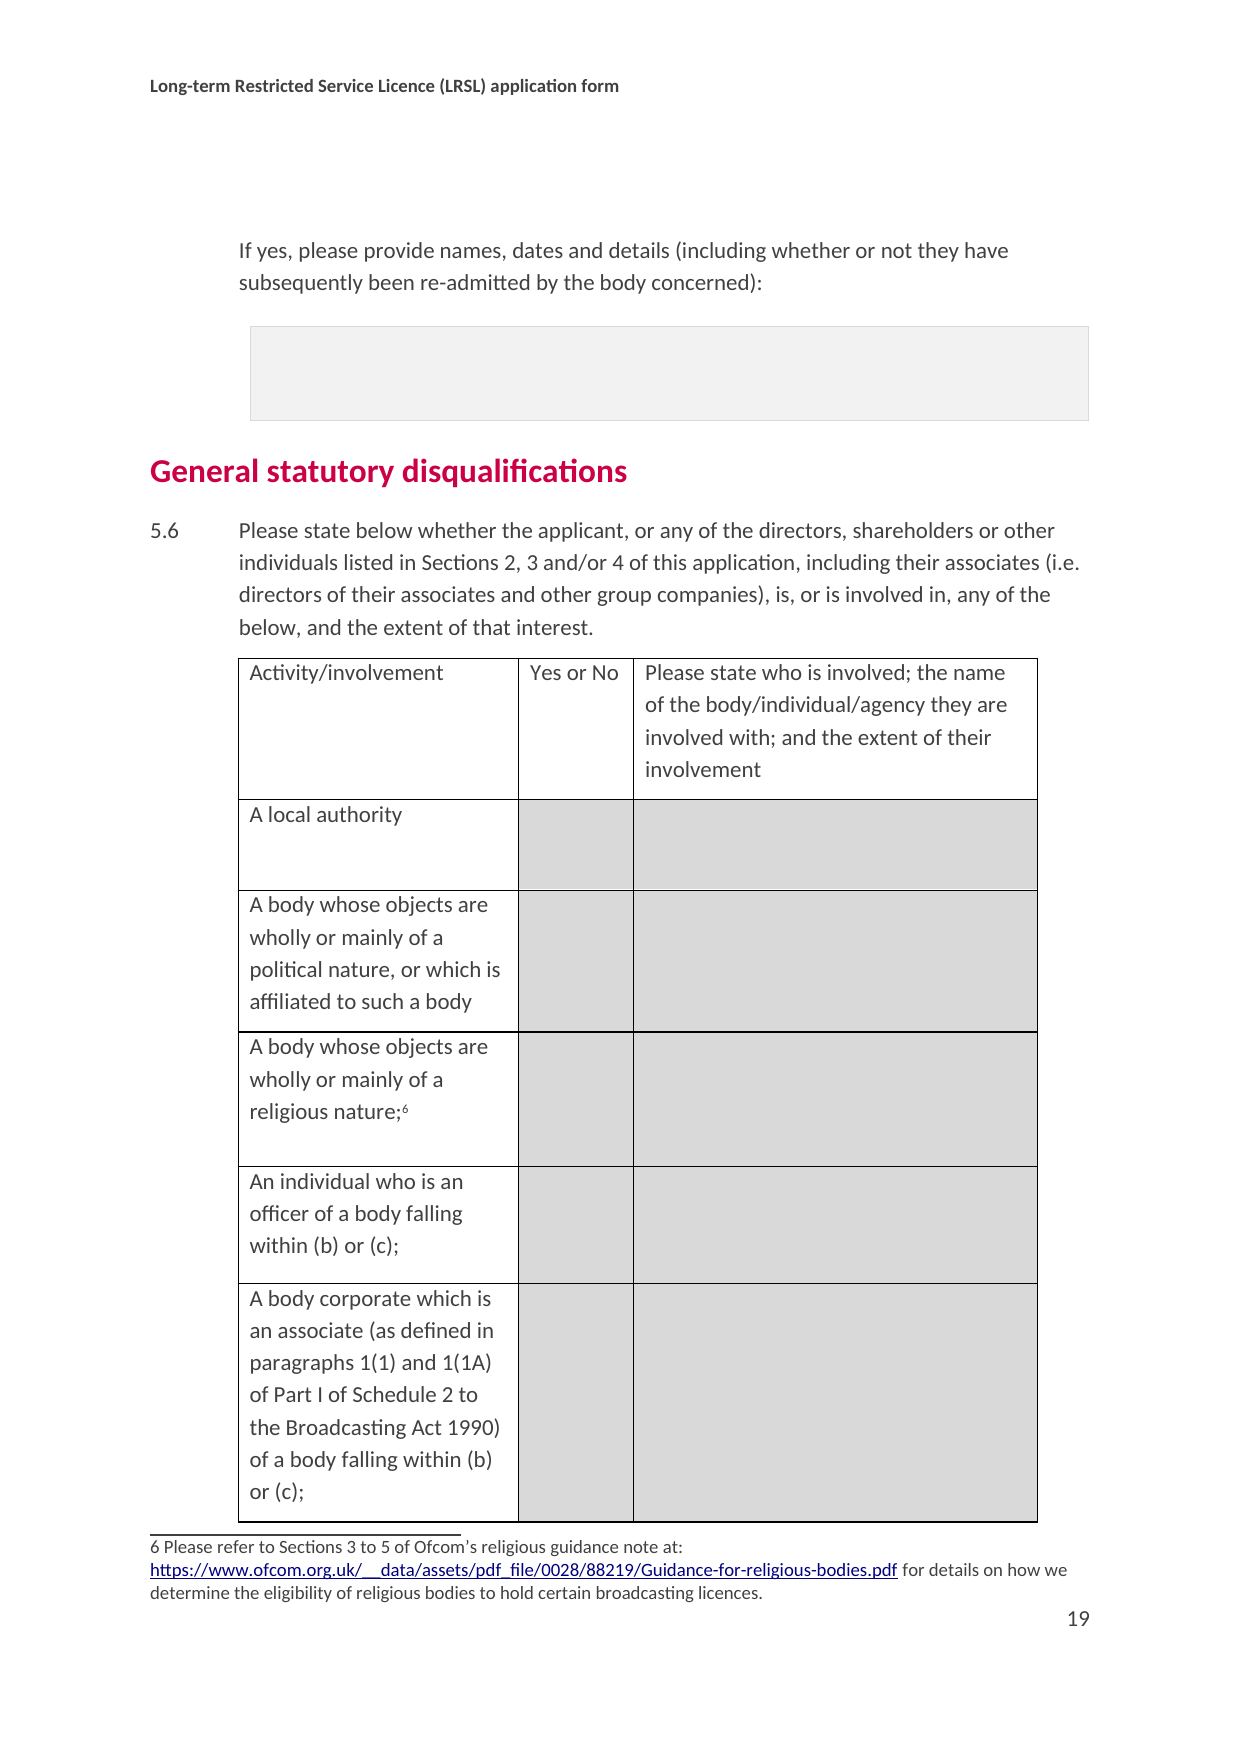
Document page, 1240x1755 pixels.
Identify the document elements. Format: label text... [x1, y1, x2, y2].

table_cell A body whose objects are wholly or mainly of a religious nature; [239, 1033, 518, 1166]
table_cell [634, 1033, 1037, 1166]
table_cell A body corporate which is an associate (as defined in paragraphs 1(1) and 1(1A) of Part I of Schedule 2 to the Broadcasting Act 1990) of a body falling within (b) or (c); [239, 1284, 518, 1521]
list Please state below whether the applicant, or any of the directors, shareholders or other individuals listed in Sections 2, 3 and/or 4 of this application, including their associates (i.e. directors of their associates and other group companies), is, or is involved in, any of the below, and the extent of that interest. [150, 516, 1089, 641]
table_cell [519, 1167, 633, 1283]
table_cell [519, 1284, 633, 1521]
table_cell [519, 800, 633, 889]
table_header Activity/involvement [239, 659, 518, 799]
table_cell A body whose objects are wholly or mainly of a political nature, or which is affiliated to such a body [239, 891, 518, 1031]
text If yes, please provide names, dates and details (including whether or not they have subsequently been re-admitted by the body concerned): [239, 236, 1089, 296]
table_cell An individual who is an officer of a body falling within (b) or (c); [239, 1167, 518, 1283]
table_cell [634, 1284, 1037, 1521]
table_cell A local authority [239, 800, 518, 889]
subtitle General statutory disqualifications [150, 450, 1089, 491]
table_header Please state who is involved; the name of the body/individual/agency they are involved with; and the extent of their involvement [634, 659, 1037, 799]
table_cell [634, 800, 1037, 889]
table_cell [519, 891, 633, 1031]
table_cell [519, 1033, 633, 1166]
table_header Yes or No [519, 659, 633, 799]
table_cell [634, 1167, 1037, 1283]
table_cell [634, 891, 1037, 1031]
